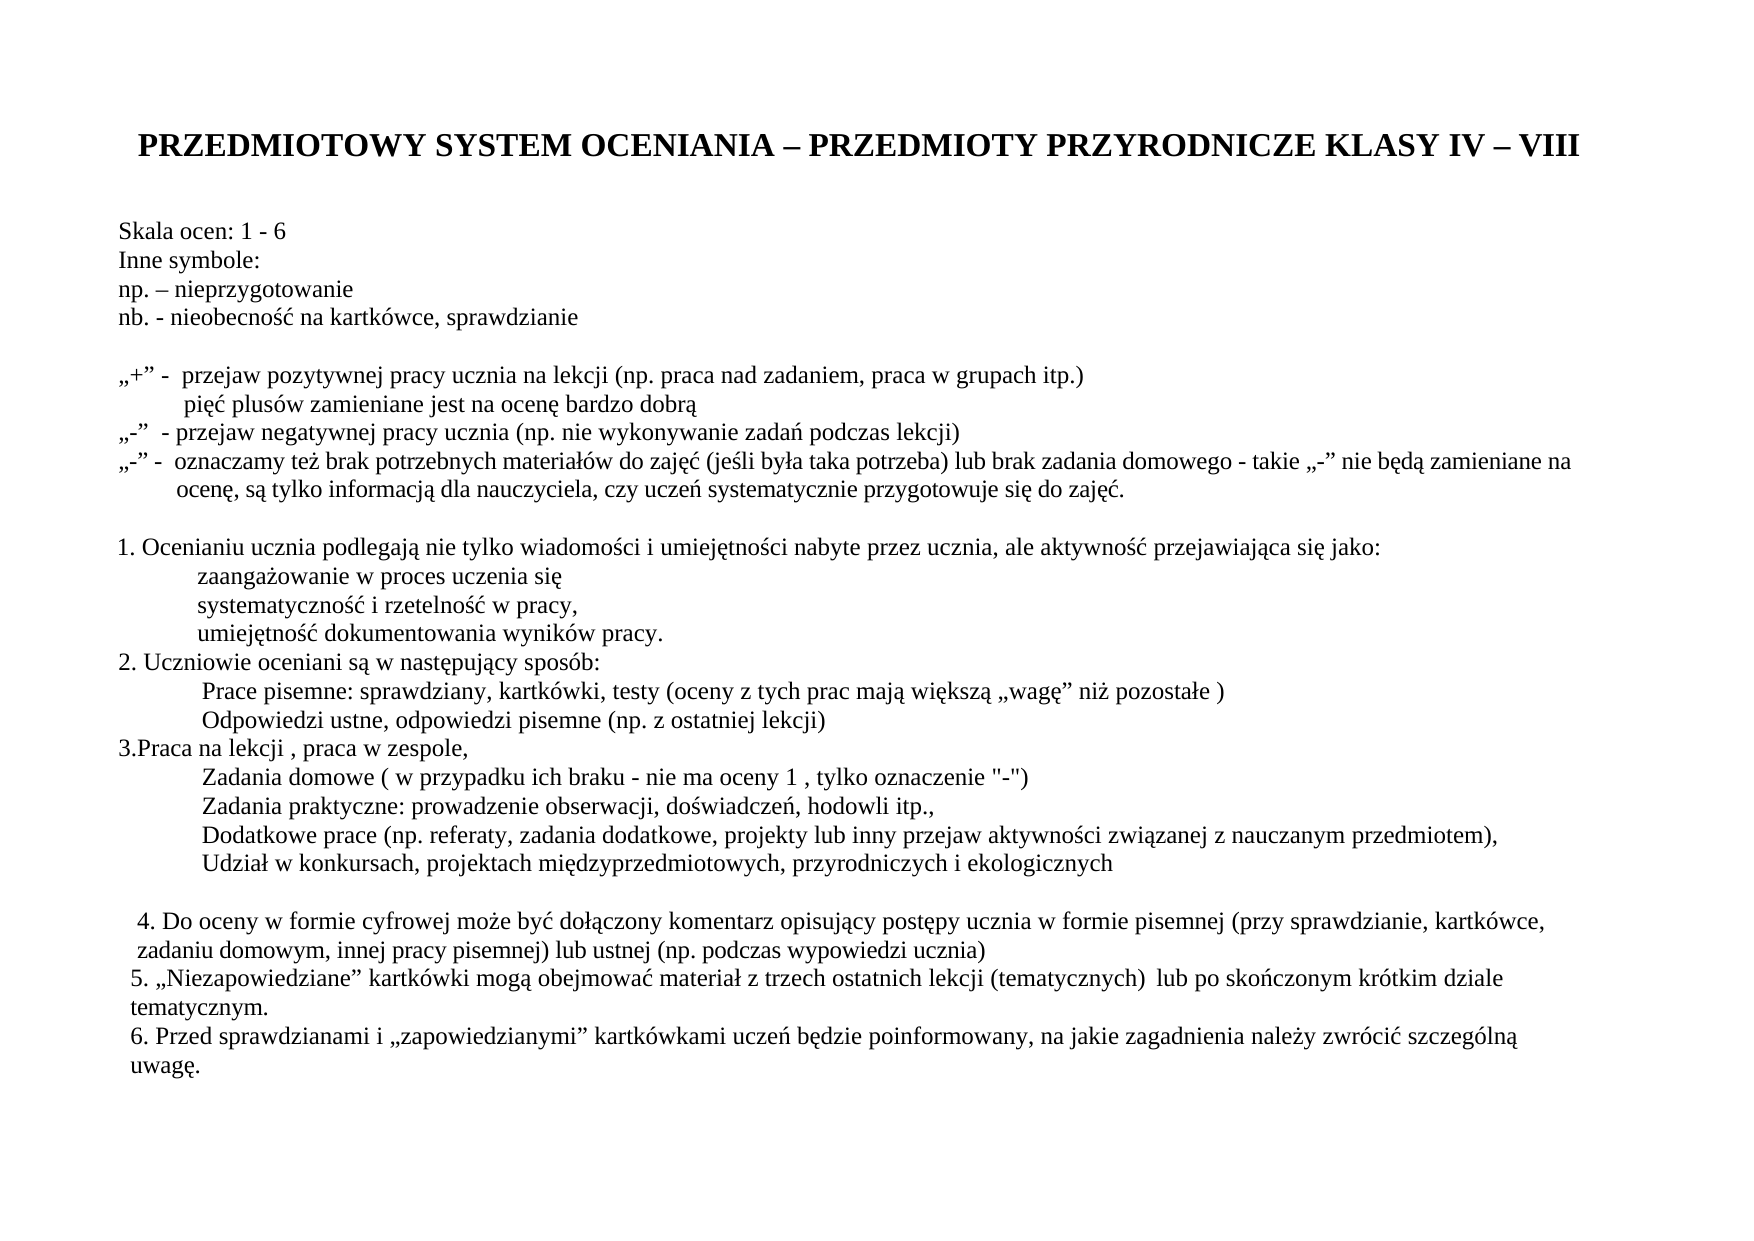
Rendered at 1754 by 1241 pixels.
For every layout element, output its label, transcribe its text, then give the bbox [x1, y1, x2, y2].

text  Odpowiedzi ustne, odpowiedzi pisemne (np. z ostatniej lekcji) [176, 705, 1636, 733]
list 6. Przed sprawdzianami i „zapowiedzianymi” kartkówkami uczeń będzie poinformowany, na jakie zagadnienia należy zwrócić szczególną uwagę. [130, 1021, 1551, 1078]
text np. – nieprzygotowanie [118, 274, 1636, 302]
text Skala ocen: 1 - 6 [118, 216, 1636, 245]
text 1. Ocenianiu ucznia podlegają nie tylko wiadomości i umiejętności nabyte przez ucznia, ale aktywność przejawiająca się jako: [117, 532, 1636, 561]
text „+” - przejaw pozytywnej pracy ucznia na lekcji (np. praca nad zadaniem, praca w grupach itp.) [118, 360, 1636, 389]
text  systematyczność i rzetelność w pracy, [171, 590, 1636, 618]
text pięć plusów zamieniane jest na ocenę bardzo dobrą [177, 389, 1636, 417]
text  Zadania praktyczne: prowadzenie obserwacji, doświadczeń, hodowli itp., [176, 791, 1636, 820]
text 4. Do oceny w formie cyfrowej może być dołączony komentarz opisujący postępy ucznia w formie pisemnej (przy sprawdzianie, kartkówce, [137, 906, 1636, 935]
text  umiejętność dokumentowania wyników pracy. [171, 618, 1636, 647]
text Inne symbole: [118, 245, 1636, 274]
text  Zadania domowe ( w przypadku ich braku - nie ma oceny 1 , tylko oznaczenie "-") [176, 762, 1636, 791]
text zadaniu domowym, innej pracy pisemnej) lub ustnej (np. podczas wypowiedzi ucznia) [137, 935, 1636, 963]
text „-” - przejaw negatywnej pracy ucznia (np. nie wykonywanie zadań podczas lekcji) [118, 417, 1636, 446]
text  zaangażowanie w proces uczenia się [171, 561, 1636, 590]
text  Prace pisemne: sprawdziany, kartkówki, testy (oceny z tych prac mają większą „wagę” niż pozostałe ) [176, 676, 1636, 705]
text nb. - nieobecność na kartkówce, sprawdzianie [118, 302, 1636, 331]
text „-” - oznaczamy też brak potrzebnych materiałów do zajęć (jeśli była taka potrzeba) lub brak zadania domowego - takie „-” nie będą zamieniane na ocenę, są tylko informacją dla nauczyciela, czy uczeń systematycznie przygotowuje się do zajęć. [118, 446, 1636, 503]
text  Dodatkowe prace (np. referaty, zadania dodatkowe, projekty lub inny przejaw aktywności związanej z nauczanym przedmiotem), [176, 820, 1636, 848]
text 2. Uczniowie oceniani są w następujący sposób: [118, 647, 1636, 676]
text 3.Praca na lekcji , praca w zespole, [118, 733, 1636, 762]
text  Udział w konkursach, projektach międzyprzedmiotowych, przyrodniczych i ekologicznych [176, 848, 1636, 877]
list 5. „Niezapowiedziane” kartkówki mogą obejmować materiał z trzech ostatnich lekcji (tematycznych) lub po skończonym krótkim dziale tematycznym. [130, 963, 1540, 1021]
subtitle PRZEDMIOTOWY SYSTEM OCENIANIA – PRZEDMIOTY PRZYRODNICZE KLASY IV – VIII [138, 125, 1636, 163]
